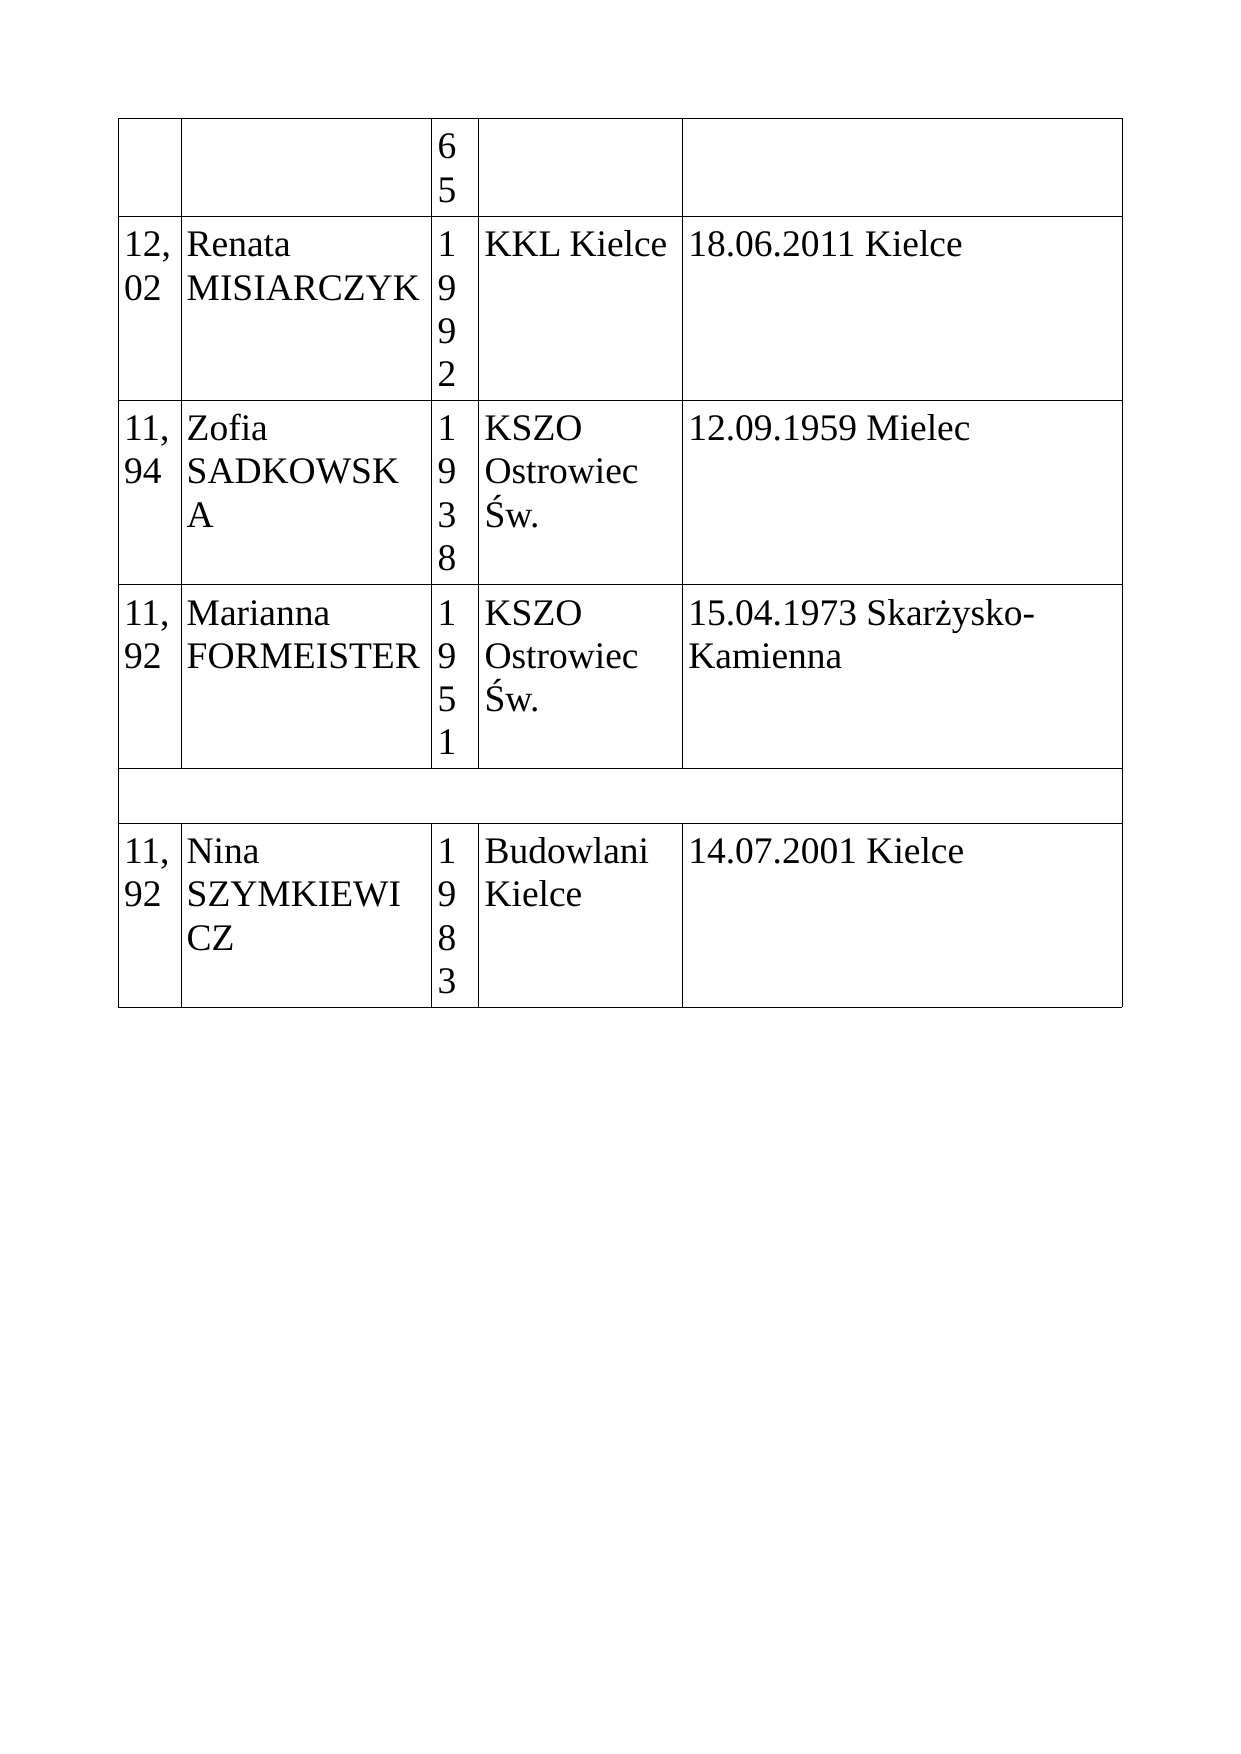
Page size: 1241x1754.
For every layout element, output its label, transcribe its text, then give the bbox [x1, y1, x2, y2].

table_cell KSZO Ostrowiec Św. [479, 585, 682, 768]
table_cell 15.04.1973 Skarżysko-Kamienna [683, 585, 1122, 768]
table_cell 11,94 [119, 401, 181, 584]
table_cell KKL Kielce [479, 217, 682, 400]
table_cell Marianna FORMEISTER [182, 585, 431, 768]
table_cell Renata MISIARCZYK [182, 217, 431, 400]
table_cell 11,92 [119, 585, 181, 768]
table_cell 65 [432, 119, 478, 216]
table_cell [119, 119, 181, 216]
table_cell 1983 [432, 824, 478, 1007]
table_cell 11,92 [119, 824, 181, 1007]
table_cell 1951 [432, 585, 478, 768]
table_cell Budowlani Kielce [479, 824, 682, 1007]
table_cell 1938 [432, 401, 478, 584]
table_cell [182, 119, 431, 216]
table_cell 12,02 [119, 217, 181, 400]
table_cell Zofia SADKOWSKA [182, 401, 431, 584]
table_cell KSZO Ostrowiec Św. [479, 401, 682, 584]
table_cell 18.06.2011 Kielce [683, 217, 1122, 400]
table_cell 14.07.2001 Kielce [683, 824, 1122, 1007]
table_cell Nina SZYMKIEWICZ [182, 824, 431, 1007]
table_cell [479, 119, 682, 216]
table_cell 1992 [432, 217, 478, 400]
table_cell [683, 119, 1122, 216]
table_cell [119, 769, 1122, 823]
table_cell 12.09.1959 Mielec [683, 401, 1122, 584]
